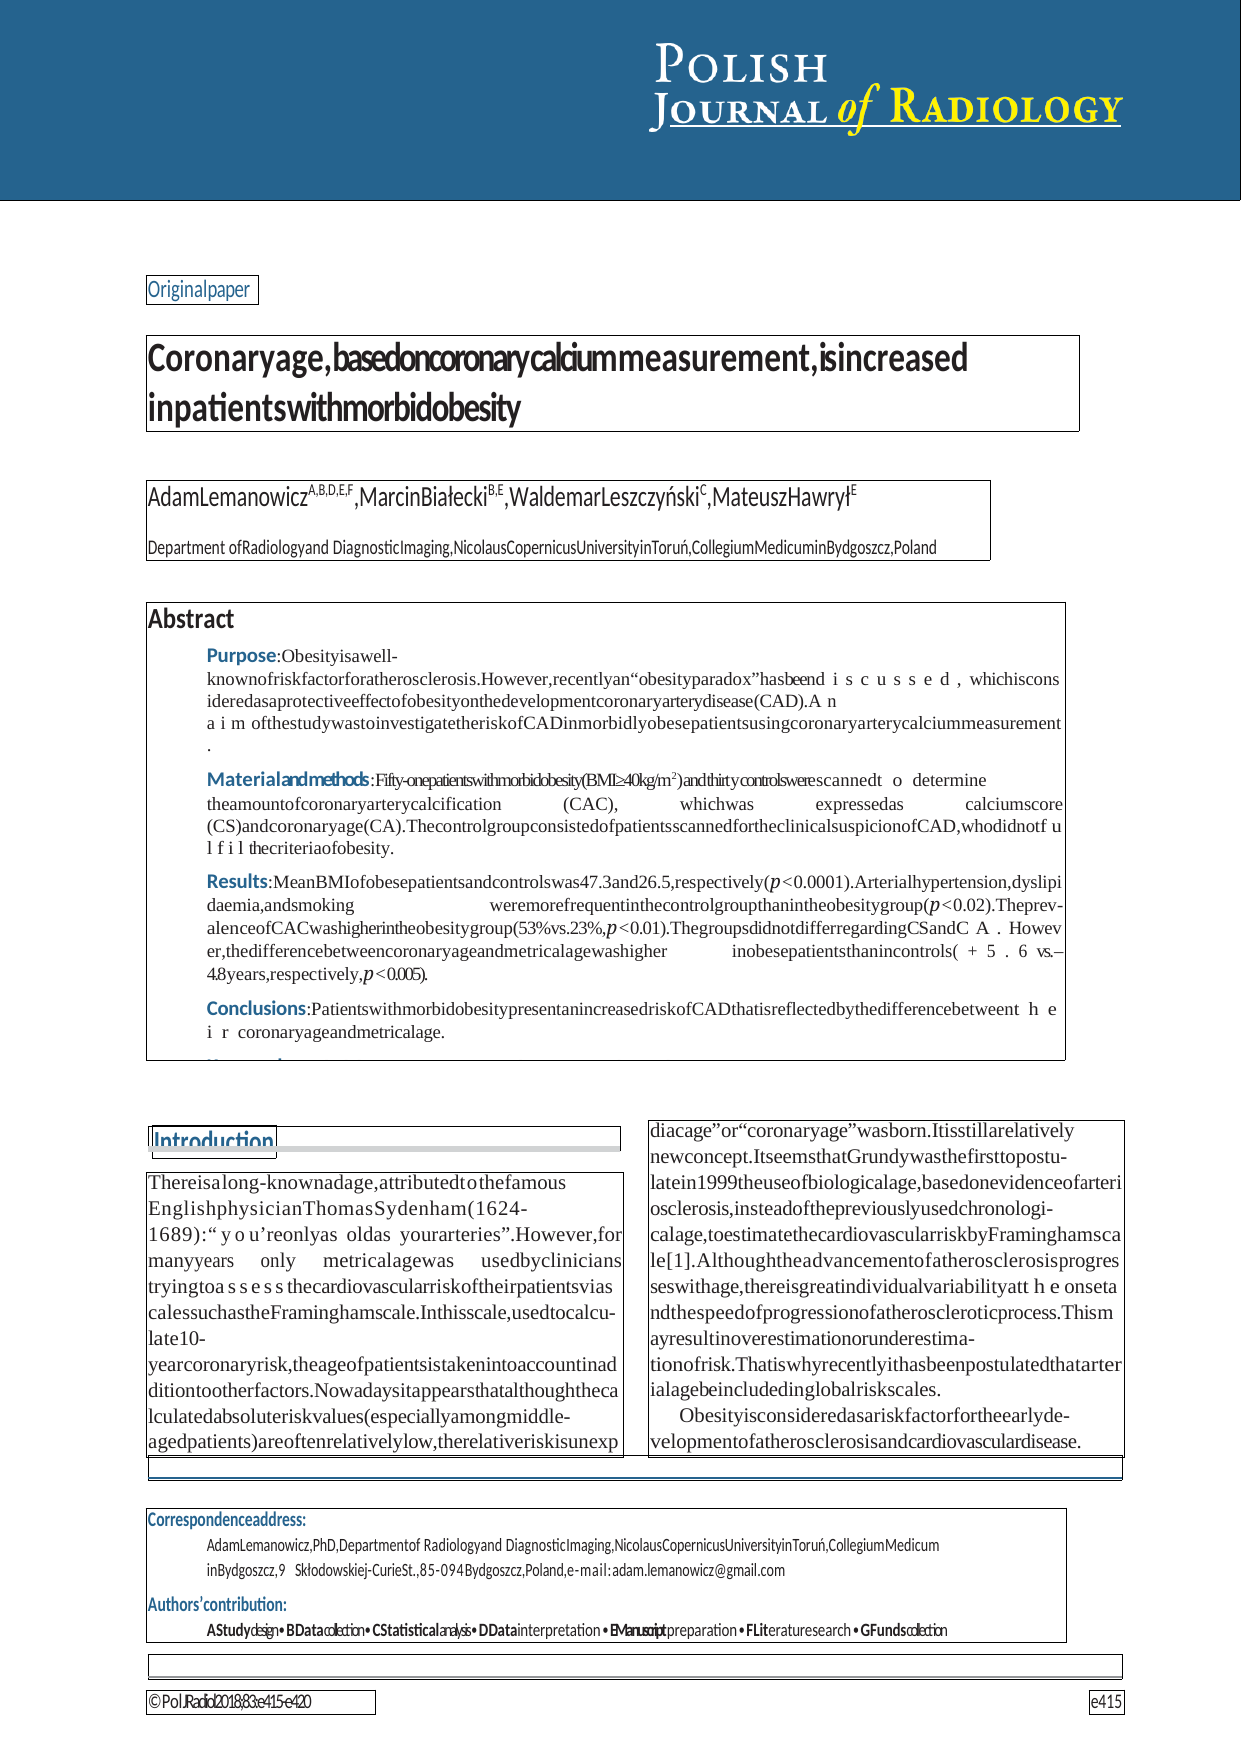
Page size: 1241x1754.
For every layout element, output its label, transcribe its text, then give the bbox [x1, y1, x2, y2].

picture [649, 43, 827, 132]
text EnglishphysicianThomasSydenham(1624-1689):“you’reonlyas oldas yourarteries”.However,for manyyears only metricalagewas usedbyclinicians tryingtoassessthecardiovascularriskoftheirpatientsviascalessuchastheFraminghamscale.Inthisscale,usedtocalcu-late10-yearcoronaryrisk,theageofpatientsistakenintoaccountinadditiontootherfactors.Nowadaysitappearsthatalthoughthecalculatedabsoluteriskvalues(especiallyamongmiddle-agedpatients)areoftenrelativelylow,therelativeriskisunexpectedlyhigh.Hencetheideaof“car- [148, 1196, 622, 1455]
text Thereisalong-knownadage,attributedtothefamous [148, 1173, 623, 1194]
text inpatientswithmorbidobesity [148, 381, 1078, 431]
text AdamLemanowiczA,B,D,E,F,MarcinBiałeckiB,E,WaldemarLeszczyńskiC,MateuszHawryłE [148, 481, 990, 513]
text Correspondenceaddress: [148, 1509, 1066, 1532]
text [154, 1152, 276, 1158]
text Department ofRadiologyand DiagnosticImaging,NicolausCopernicusUniversityinToruń,CollegiumMedicuminBydgoszcz,Poland [148, 534, 990, 559]
text AdamLemanowicz,PhD,Departmentof Radiologyand DiagnosticImaging,NicolausCopernicusUniversityinToruń,CollegiumMedicum inBydgoszcz,9Skłodowskiej-CurieSt.,85-094Bydgoszcz,Poland,e-mail:adam.lemanowicz@gmail.com [207, 1533, 1065, 1581]
text e415 [1091, 1691, 1124, 1714]
text Abstract [148, 603, 1065, 635]
text Obesityisconsideredasariskfactorfortheearlyde-velopmentofatherosclerosisandcardiovasculardisease. [650, 1403, 1122, 1453]
text Conclusions:PatientswithmorbidobesitypresentanincreasedriskofCADthatisreflectedbythedifferencebetweentheircoronaryageandmetricalage. [207, 996, 1063, 1042]
text Keywords:morbidobesity,coronaryage,calciumscore,atherosclerosis. [207, 1053, 1065, 1059]
text diacage”or“coronaryage”wasborn.Itisstillarelatively [650, 1121, 1124, 1142]
picture [838, 83, 1123, 136]
text newconcept.ItseemsthatGrundywasthefirsttopostu-latein1999theuseofbiologicalage,basedonevidenceofarteriosclerosis,insteadofthepreviouslyusedchronologi-calage,toestimatethecardiovascularriskbyFraminghamscale[1].Althoughtheadvancementofatherosclerosisprogresseswithage,thereisgreatindividualvariabilityattheonsetandthespeedofprogressionofatheroscleroticprocess.Thismayresultinoverestimationorunderestima-tionofrisk.Thatiswhyrecentlyithasbeenpostulatedthatarterialagebeincludedinglobalriskscales. [650, 1144, 1122, 1401]
text Coronaryage,basedoncoronarycalciummeasurement,isincreased [148, 336, 1078, 381]
text Authors’contribution: [148, 1591, 1066, 1616]
text Introduction [154, 1127, 276, 1146]
text Purpose:Obesityisawell-knownofriskfactorforatherosclerosis.However,recentlyan“obesityparadox”hasbeendiscussed,whichisconsideredasaprotectiveeffectofobesityonthedevelopmentcoronaryarterydisease(CAD).An aimofthestudywastoinvestigatetheriskofCADinmorbidlyobesepatientsusingcoronaryarterycalciummeasurement. [207, 642, 1063, 756]
text Materialandmethods:Fifty-onepatientswithmorbidobesity(BMI≥40kg/m2)andthirtycontrolswerescannedtodetermine theamountofcoronaryarterycalcification (CAC), whichwas expressedas calciumscore (CS)andcoronaryage(CA).ThecontrolgroupconsistedofpatientsscannedfortheclinicalsuspicionofCAD,whodidnotfulfilthecriteriaofobesity. [207, 767, 1063, 858]
text Originalpaper [148, 276, 258, 303]
text Results:MeanBMIofobesepatientsandcontrolswas47.3and26.5,respectively(p<0.0001).Arterialhypertension,dyslipidaemia,andsmoking weremorefrequentinthecontrolgroupthanintheobesitygroup(p<0.02).Theprev-alenceofCACwashigherintheobesitygroup(53%vs.23%,p<0.01).ThegroupsdidnotdifferregardingCSandCA.However,thedifferencebetweencoronaryageandmetricalagewashigher inobesepatientsthanincontrols(+5.6vs.–4.8years,respectively,p<0.005). [207, 871, 1063, 985]
text AStudydesign∙BDatacollection∙CStatisticalanalysis∙DDatainterpretation∙EManuscriptpreparation∙FLiteraturesearch∙GFundscollection [207, 1618, 1066, 1641]
text ©PolJRadiol2018;83:e415-e420 [148, 1691, 374, 1714]
